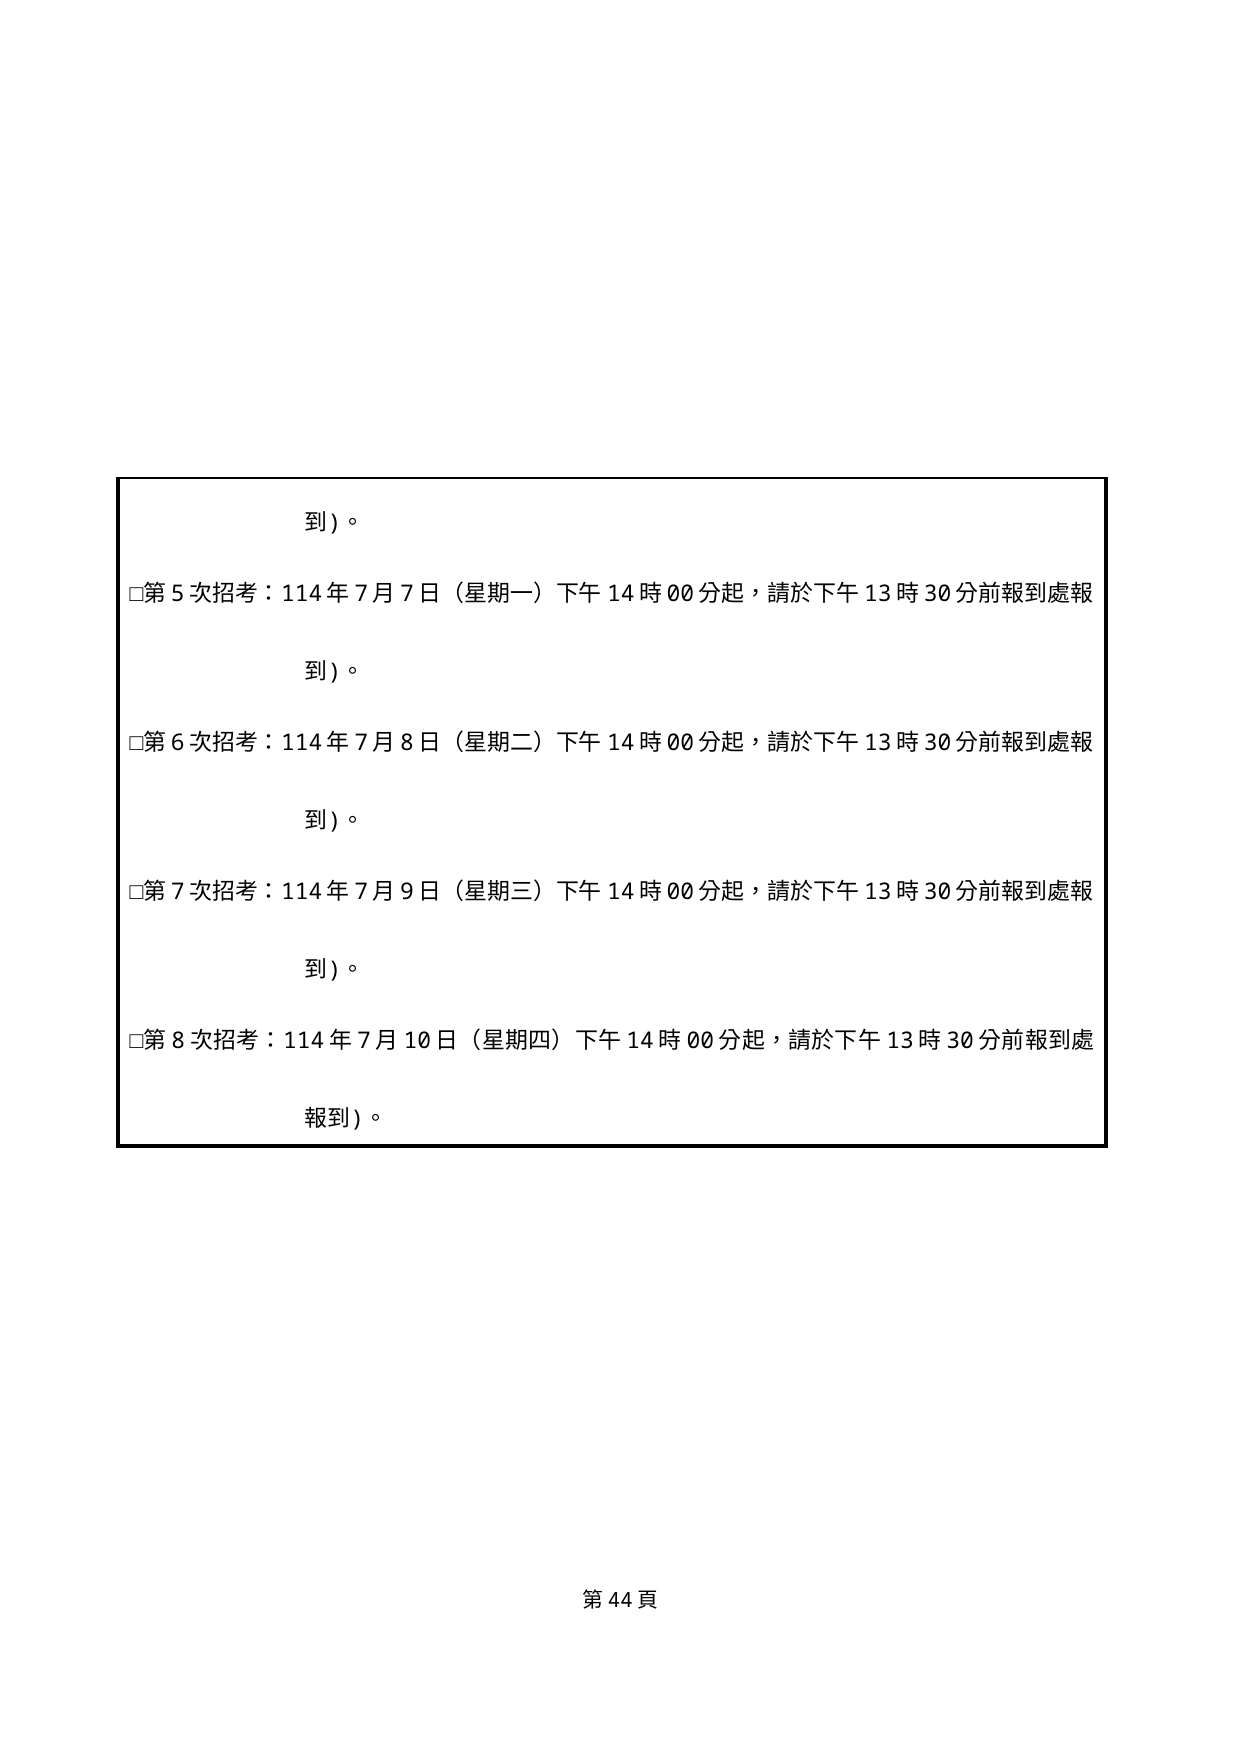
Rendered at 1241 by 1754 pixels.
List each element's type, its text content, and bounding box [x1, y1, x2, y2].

table_cell [1108, 477, 1187, 1144]
table_cell 到)。 □第5次招考：114年7月7日（星期一）下午14時00分起，請於下午13時30分前報到處報到)。 □第6次招考：114年7月8日（星期二）下午14時00分起，請於下午13時30分前報到處報到)。 □第7次招考：114年7月9日（星期三）下午14時00分起，請於下午13時30分前報到處報到)。 □第8次招考：114年7月10日（星期四）下午14時00分起，請於下午13時30分前報到處報到)。 [120, 479, 1104, 1144]
